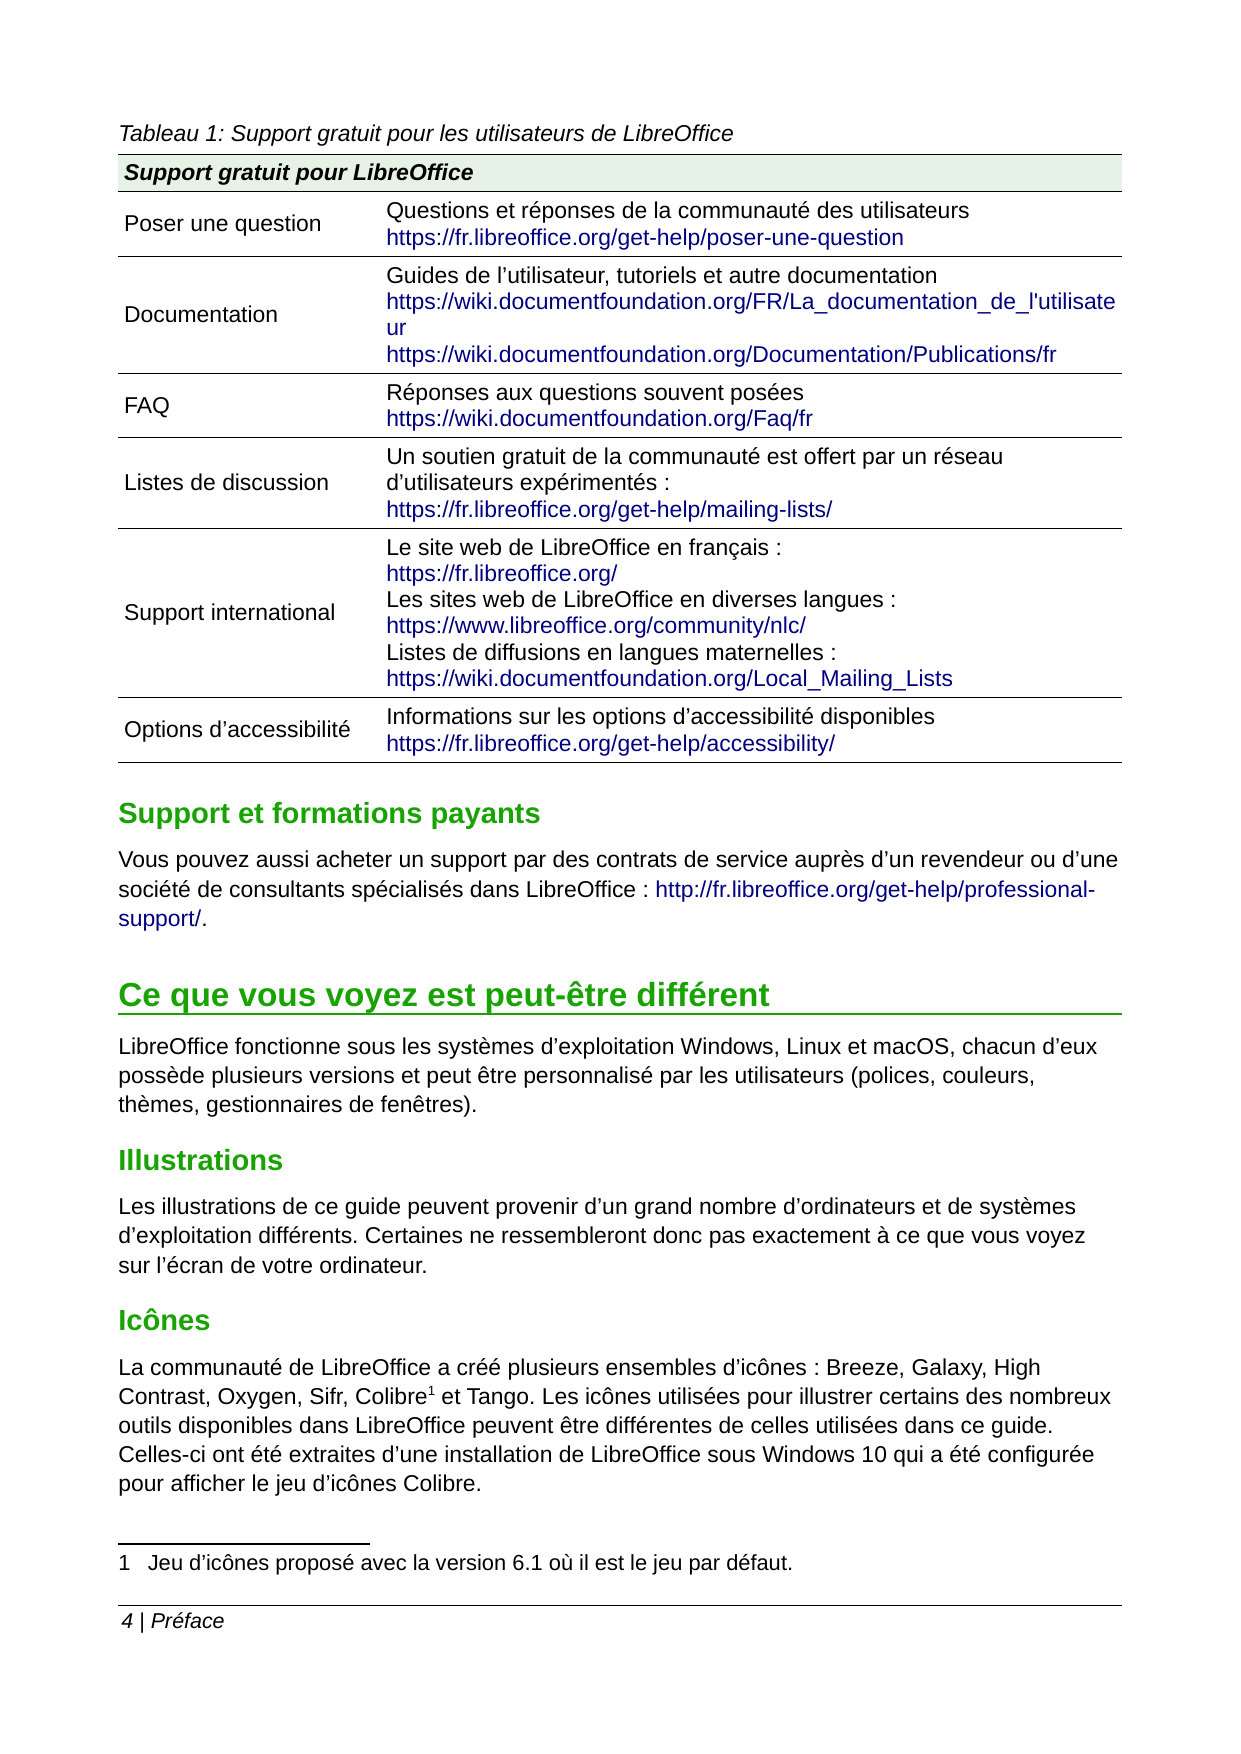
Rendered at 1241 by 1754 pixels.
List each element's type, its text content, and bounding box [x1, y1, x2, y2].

text Les illustrations de ce guide peuvent provenir d’un grand nombre d’ordinateurs et de systèmes d’exploitation différents. Certaines ne ressembleront donc pas exactement à ce que vous voyez sur l’écran de votre ordinateur. [118, 1190, 1122, 1278]
table_cell Informations sur les options d’accessibilité disponibles https://fr.libreoffice.org/get-help/accessibility/ [380, 698, 1122, 762]
table_cell Guides de l’utilisateur, tutoriels et autre documentation https://wiki.documentfoundation.org/FR/La_documentation_de_l'utilisateur https://wiki.documentfoundation.org/Documentation/Publications/fr [380, 257, 1122, 373]
table_cell Le site web de LibreOffice en français : https://fr.libreoffice.org/ Les sites web de LibreOffice en diverses langues : https://www.libreoffice.org/community/nlc/ Listes de diffusions en langues maternelles : https://wiki.documentfoundation.org/Local_Mailing_Lists [380, 529, 1122, 697]
subtitle Illustrations [118, 1147, 1122, 1176]
text Tableau 1: Support gratuit pour les utilisateurs de LibreOffice [118, 118, 1122, 148]
table_cell Listes de discussion [118, 438, 380, 528]
subtitle Support et formations payants [118, 800, 1122, 829]
table_cell Réponses aux questions souvent posées https://wiki.documentfoundation.org/Faq/fr [380, 374, 1122, 437]
table_cell Documentation [118, 257, 380, 373]
text Jeu d’icônes proposé avec la version 6.1 où il est le jeu par défaut. [118, 1550, 1122, 1575]
text La communauté de LibreOffice a créé plusieurs ensembles d’icônes : Breeze, Galaxy, High Contrast, Oxygen, Sifr, Colibre et Tango. Les icônes utilisées pour illustrer certains des nombreux outils disponibles dans LibreOffice peuvent être différentes de celles utilisées dans ce guide. Celles-ci ont été extraites d’une installation de LibreOffice sous Windows 10 qui a été configurée pour afficher le jeu d’icônes Colibre. [118, 1351, 1122, 1497]
text Vous pouvez aussi acheter un support par des contrats de service auprès d’un revendeur ou d’une société de consultants spécialisés dans LibreOffice : http://fr.libreoffice.org/get-help/professional-support/. [118, 844, 1122, 931]
table_cell Questions et réponses de la communauté des utilisateurs https://fr.libreoffice.org/get-help/poser-une-question [380, 192, 1122, 256]
table_cell Poser une question [118, 192, 380, 256]
table_cell FAQ [118, 374, 380, 437]
text LibreOffice fonctionne sous les systèmes d’exploitation Windows, Linux et macOS, chacun d’eux possède plusieurs versions et peut être personnalisé par les utilisateurs (polices, couleurs, thèmes, gestionnaires de fenêtres). [118, 1030, 1122, 1117]
table_header Support gratuit pour LibreOffice [118, 155, 1122, 191]
table_cell Options d’accessibilité [118, 698, 380, 762]
table_cell Un soutien gratuit de la communauté est offert par un réseau d’utilisateurs expérimentés : https://fr.libreoffice.org/get-help/mailing-lists/ [380, 438, 1122, 528]
table_cell Support international [118, 529, 380, 697]
subtitle Icônes [118, 1307, 1122, 1336]
subtitle Ce que vous voyez est peut-être différent [118, 975, 1122, 1013]
